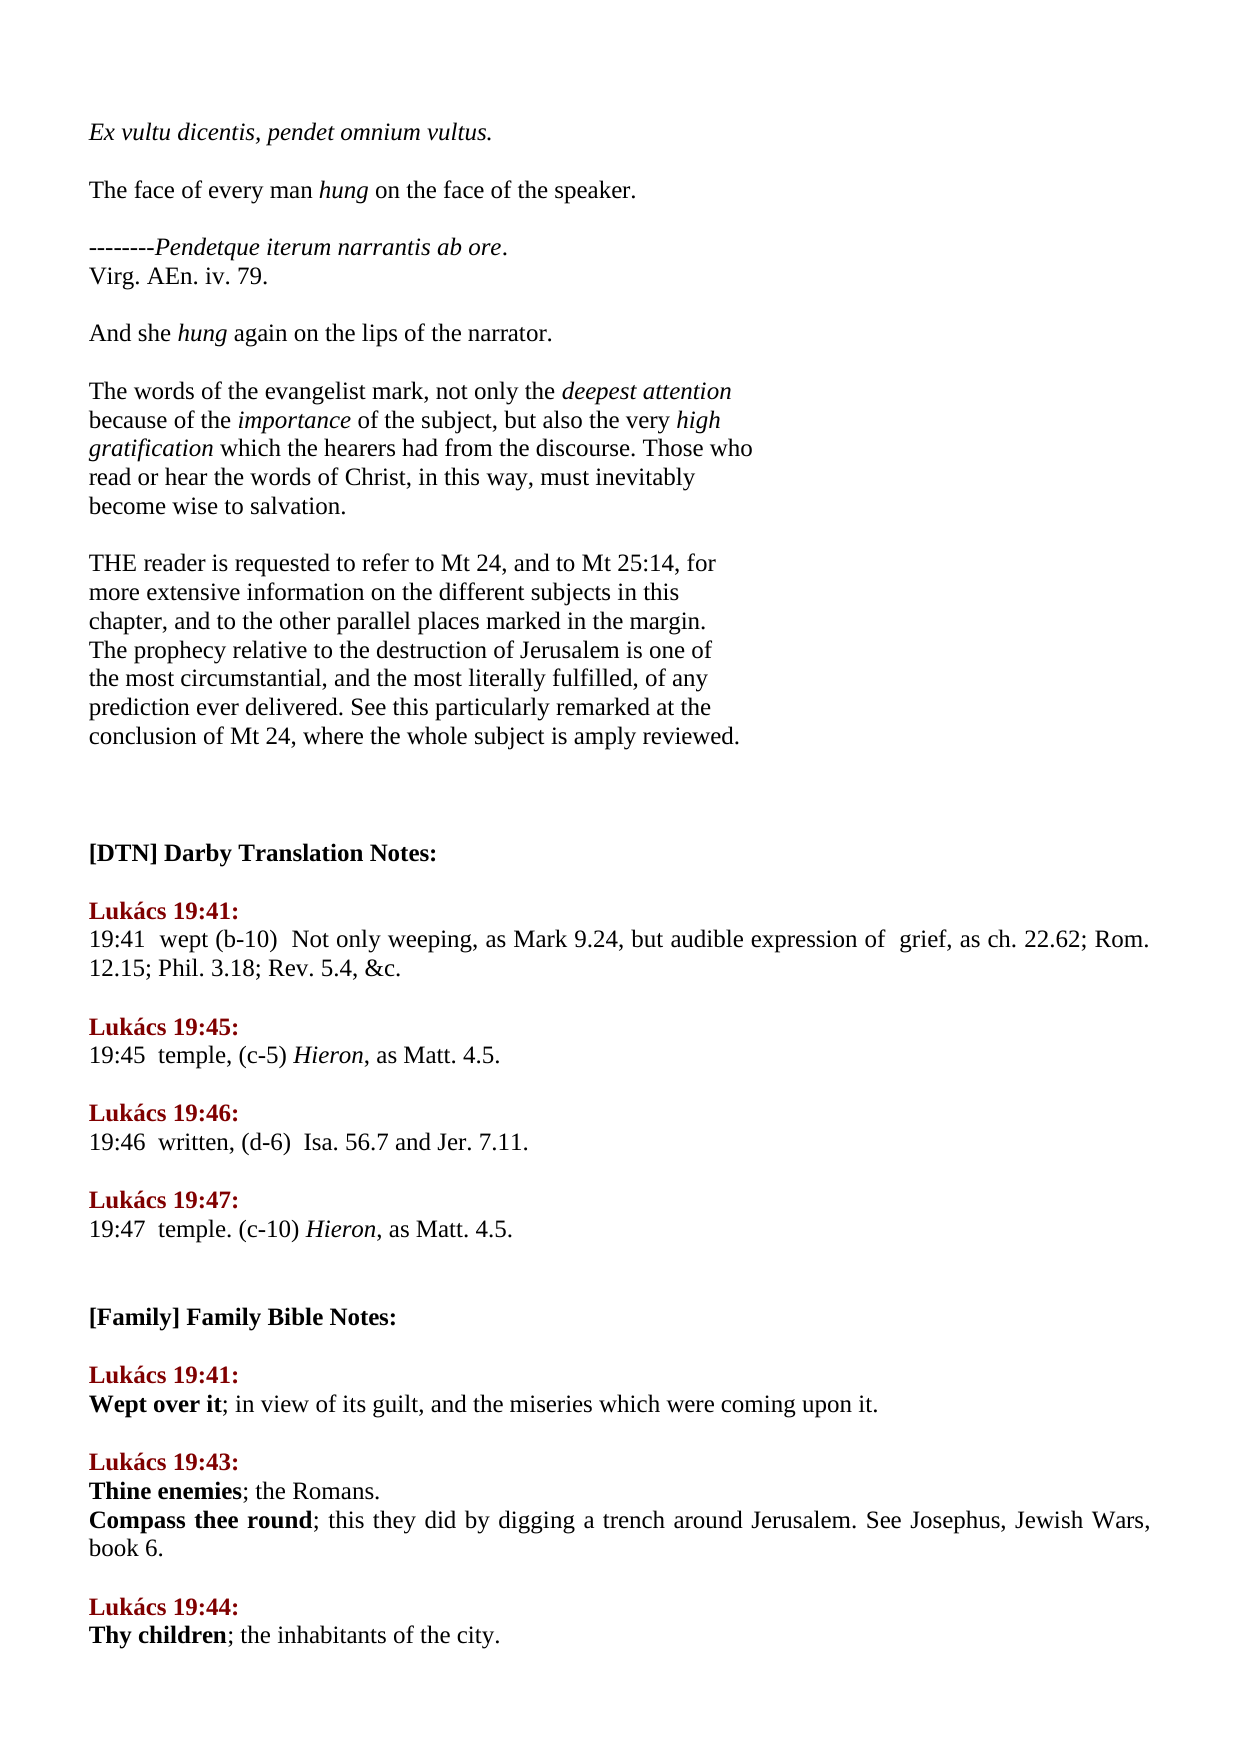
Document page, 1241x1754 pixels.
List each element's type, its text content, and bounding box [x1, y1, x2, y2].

text Lukács 19:47: [88, 1186, 1152, 1214]
text 19:45 temple, (c-5) Hieron, as Matt. 4.5. [88, 1040, 1152, 1069]
text [DTN] Darby Translation Notes: [88, 838, 1152, 866]
text 19:47 temple. (c-10) Hieron, as Matt. 4.5. [88, 1214, 1152, 1243]
text Lukács 19:46: [88, 1098, 1152, 1127]
text Ex vultu dicentis, pendet omnium vultus. The face of every man hung on the face of the speaker. --------Pendetque iterum narrantis ab ore. Virg. AEn. iv. 79. And she hung again on the lips of the narrator. The words of the evangelist mark, not only the deepest attention because of the importance of the subject, but also the very high gratification which the hearers had from the discourse. Those who read or hear the words of Christ, in this way, must inevitably become wise to salvation. THE reader is requested to refer to Mt 24, and to Mt 25:14, for more extensive information on the different subjects in this chapter, and to the other parallel places marked in the margin. The prophecy relative to the destruction of Jerusalem is one of the most circumstantial, and the most literally fulfilled, of any prediction ever delivered. See this particularly remarked at the conclusion of Mt 24, where the whole subject is amply reviewed. [88, 88, 1152, 778]
text Thine enemies; the Romans. Compass thee round; this they did by digging a trench around Jerusalem. See Josephus, Jewish Wars, book 6. [88, 1476, 1152, 1562]
text Lukács 19:41: [88, 1360, 1152, 1389]
text [Family] Family Bible Notes: [88, 1302, 1152, 1331]
text Lukács 19:43: [88, 1447, 1152, 1476]
text Wept over it; in view of its guilt, and the miseries which were coming upon it. [88, 1389, 1152, 1418]
text 19:41 wept (b-10) Not only weeping, as Mark 9.24, but audible expression of grief, as ch. 22.62; Rom. 12.15; Phil. 3.18; Rev. 5.4, &c. [88, 924, 1152, 982]
text 19:46 written, (d-6) Isa. 56.7 and Jer. 7.11. [88, 1127, 1152, 1156]
text Lukács 19:45: [88, 1012, 1152, 1040]
text Lukács 19:44: [88, 1592, 1152, 1621]
text Thy children; the inhabitants of the city. [88, 1621, 1152, 1649]
text Lukács 19:41: [88, 896, 1152, 924]
